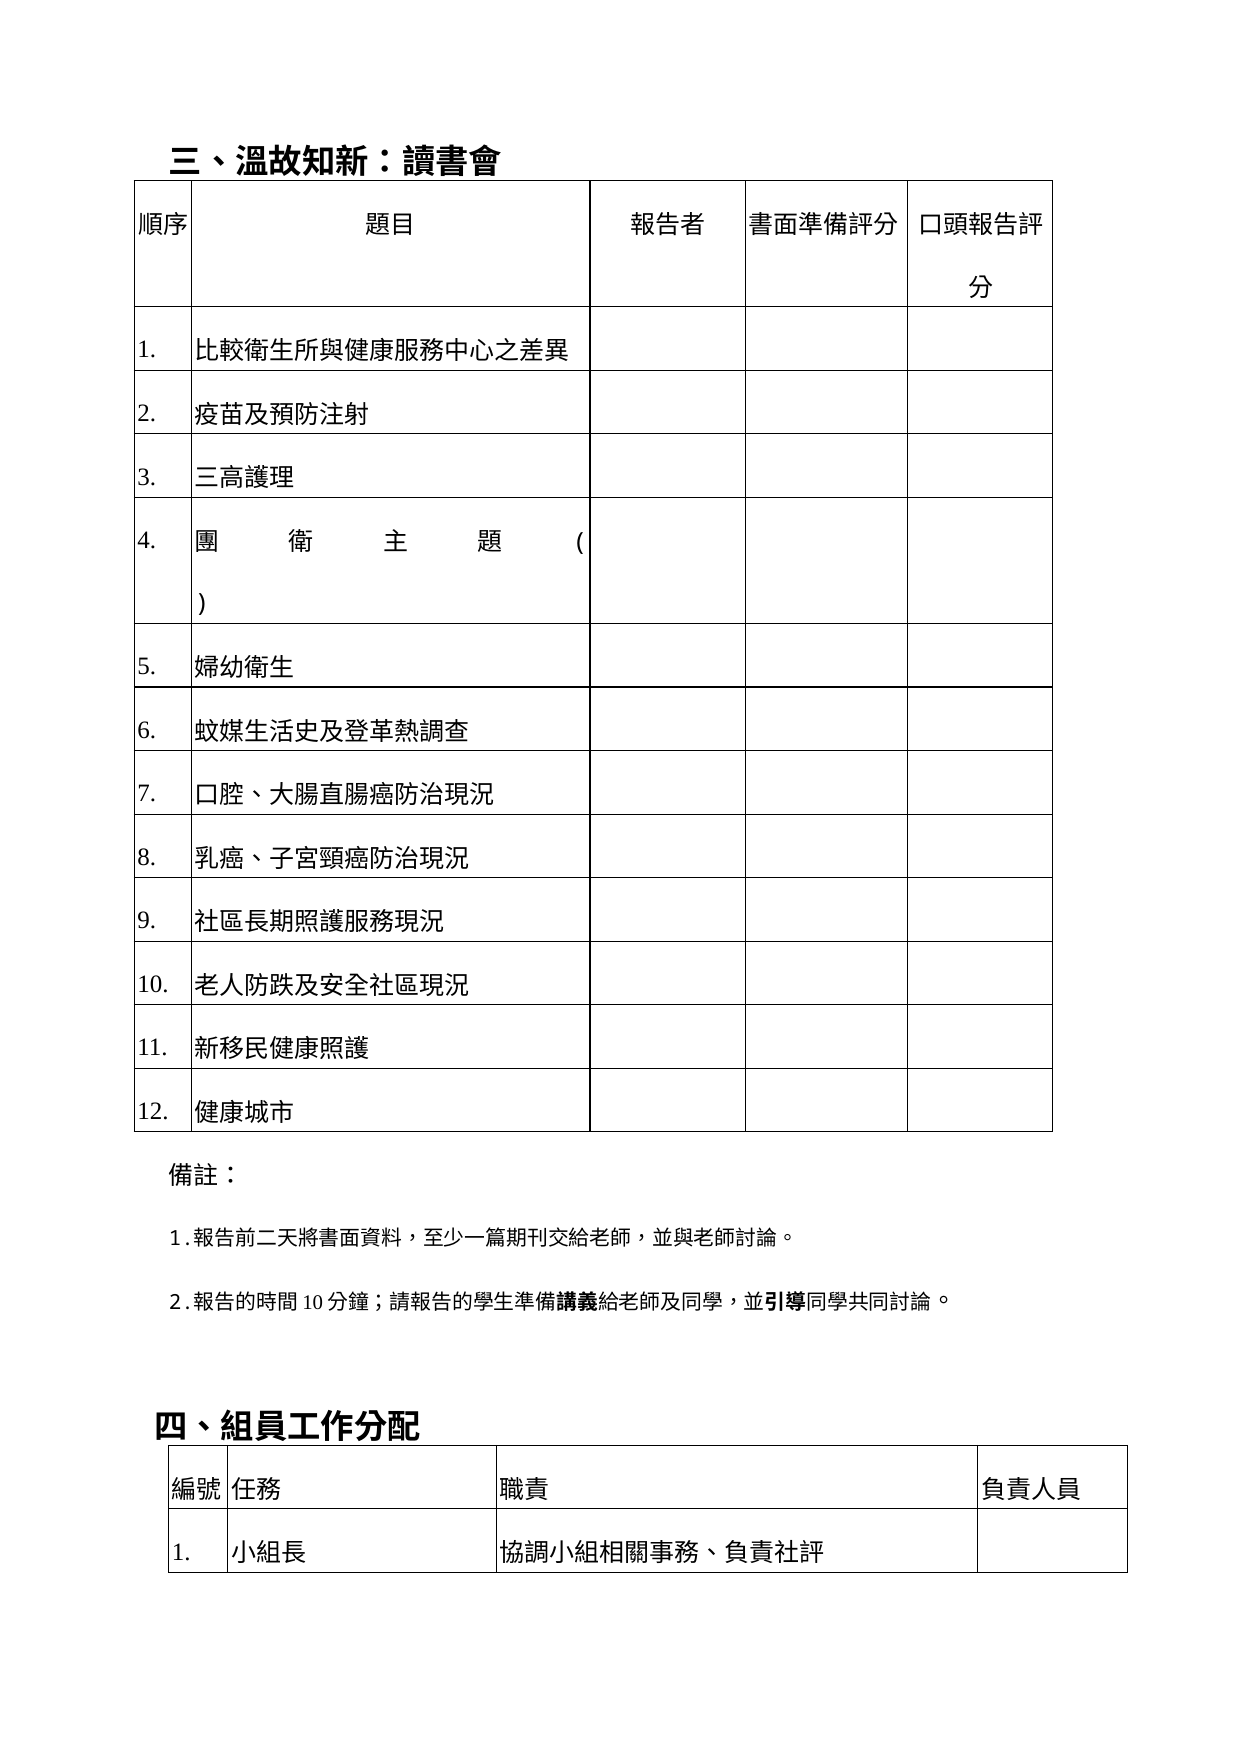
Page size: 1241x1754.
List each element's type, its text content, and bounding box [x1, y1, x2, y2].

table_header 職責 [497, 1446, 977, 1508]
table_cell 新移民健康照護 [192, 1005, 589, 1068]
table_cell [746, 1069, 907, 1131]
table_cell [591, 371, 745, 433]
table_cell [746, 307, 907, 370]
table_cell 協調小組相關事務、負責社評 [497, 1509, 977, 1572]
table_cell 10. [135, 942, 191, 1004]
text 四、組員工作分配 [154, 1382, 1235, 1445]
table_header 報告者 [591, 181, 745, 306]
table_cell [591, 498, 745, 623]
table_cell [908, 942, 1052, 1004]
table_cell [135, 624, 191, 686]
table_cell 三高護理 [192, 434, 589, 497]
table_cell [746, 371, 907, 433]
table_header 負責人員 [978, 1446, 1127, 1508]
table_cell 比較衛生所與健康服務中心之差異 [192, 307, 589, 370]
table_cell 乳癌、子宮頸癌防治現況 [192, 815, 589, 877]
table_cell [135, 688, 191, 750]
table_header 順序 [135, 181, 191, 306]
table_cell [591, 1005, 745, 1068]
table_cell [746, 434, 907, 497]
table_cell 12. [135, 1069, 191, 1131]
table_cell [591, 942, 745, 1004]
table_cell [135, 434, 191, 497]
table_cell [908, 1005, 1052, 1068]
table_cell [908, 815, 1052, 877]
table_cell [746, 815, 907, 877]
table_cell [591, 751, 745, 813]
table_cell [591, 1069, 745, 1131]
table_cell 團衛主題( ) [192, 498, 589, 623]
table_cell 社區長期照護服務現況 [192, 878, 589, 941]
table_cell [591, 434, 745, 497]
table_cell [135, 751, 191, 813]
table_cell [908, 1069, 1052, 1131]
table_cell [746, 688, 907, 750]
table_header 書面準備評分 [746, 181, 907, 306]
table_cell [591, 688, 745, 750]
table_cell [746, 878, 907, 941]
table_cell 蚊媒生活史及登革熱調查 [192, 688, 589, 750]
table_cell 健康城市 [192, 1069, 589, 1131]
table_cell [746, 1005, 907, 1068]
table_cell 11. [135, 1005, 191, 1068]
table_cell [746, 624, 907, 686]
table_cell [908, 751, 1052, 813]
table_header 編號 [169, 1446, 227, 1508]
table_header 口頭報告評分 [908, 181, 1052, 306]
table_cell 9. [135, 878, 191, 941]
table_cell [908, 307, 1052, 370]
table_cell 婦幼衛生 [192, 624, 589, 686]
table_cell [591, 878, 745, 941]
table_header 題目 [192, 181, 589, 306]
table_cell [746, 751, 907, 813]
table_cell [908, 878, 1052, 941]
table_cell 小組長 [228, 1509, 496, 1572]
text 三、溫故知新：讀書會 [169, 118, 1087, 180]
table_cell [591, 624, 745, 686]
table_cell 口腔、大腸直腸癌防治現況 [192, 751, 589, 813]
table_cell [591, 815, 745, 877]
table_cell [135, 498, 191, 623]
table_cell [908, 371, 1052, 433]
table_cell 疫苗及預防注射 [192, 371, 589, 433]
table_cell [908, 624, 1052, 686]
table_header 任務 [228, 1446, 496, 1508]
table_cell 老人防跌及安全社區現況 [192, 942, 589, 1004]
text 2.報告的時間10分鐘；請報告的學生準備講義給老師及同學，並引導同學共同討論。 [169, 1257, 1235, 1320]
table_cell [908, 434, 1052, 497]
table_cell [591, 307, 745, 370]
text 備註： [169, 1132, 1235, 1195]
table_cell [135, 371, 191, 433]
table_cell [908, 498, 1052, 623]
table_cell [169, 1509, 227, 1572]
table_cell [746, 942, 907, 1004]
table_cell [135, 307, 191, 370]
table_cell [746, 498, 907, 623]
table_cell [135, 815, 191, 877]
table_cell [978, 1509, 1127, 1572]
table_cell [908, 688, 1052, 750]
text 1.報告前二天將書面資料，至少一篇期刊交給老師，並與老師討論。 [169, 1195, 1235, 1257]
